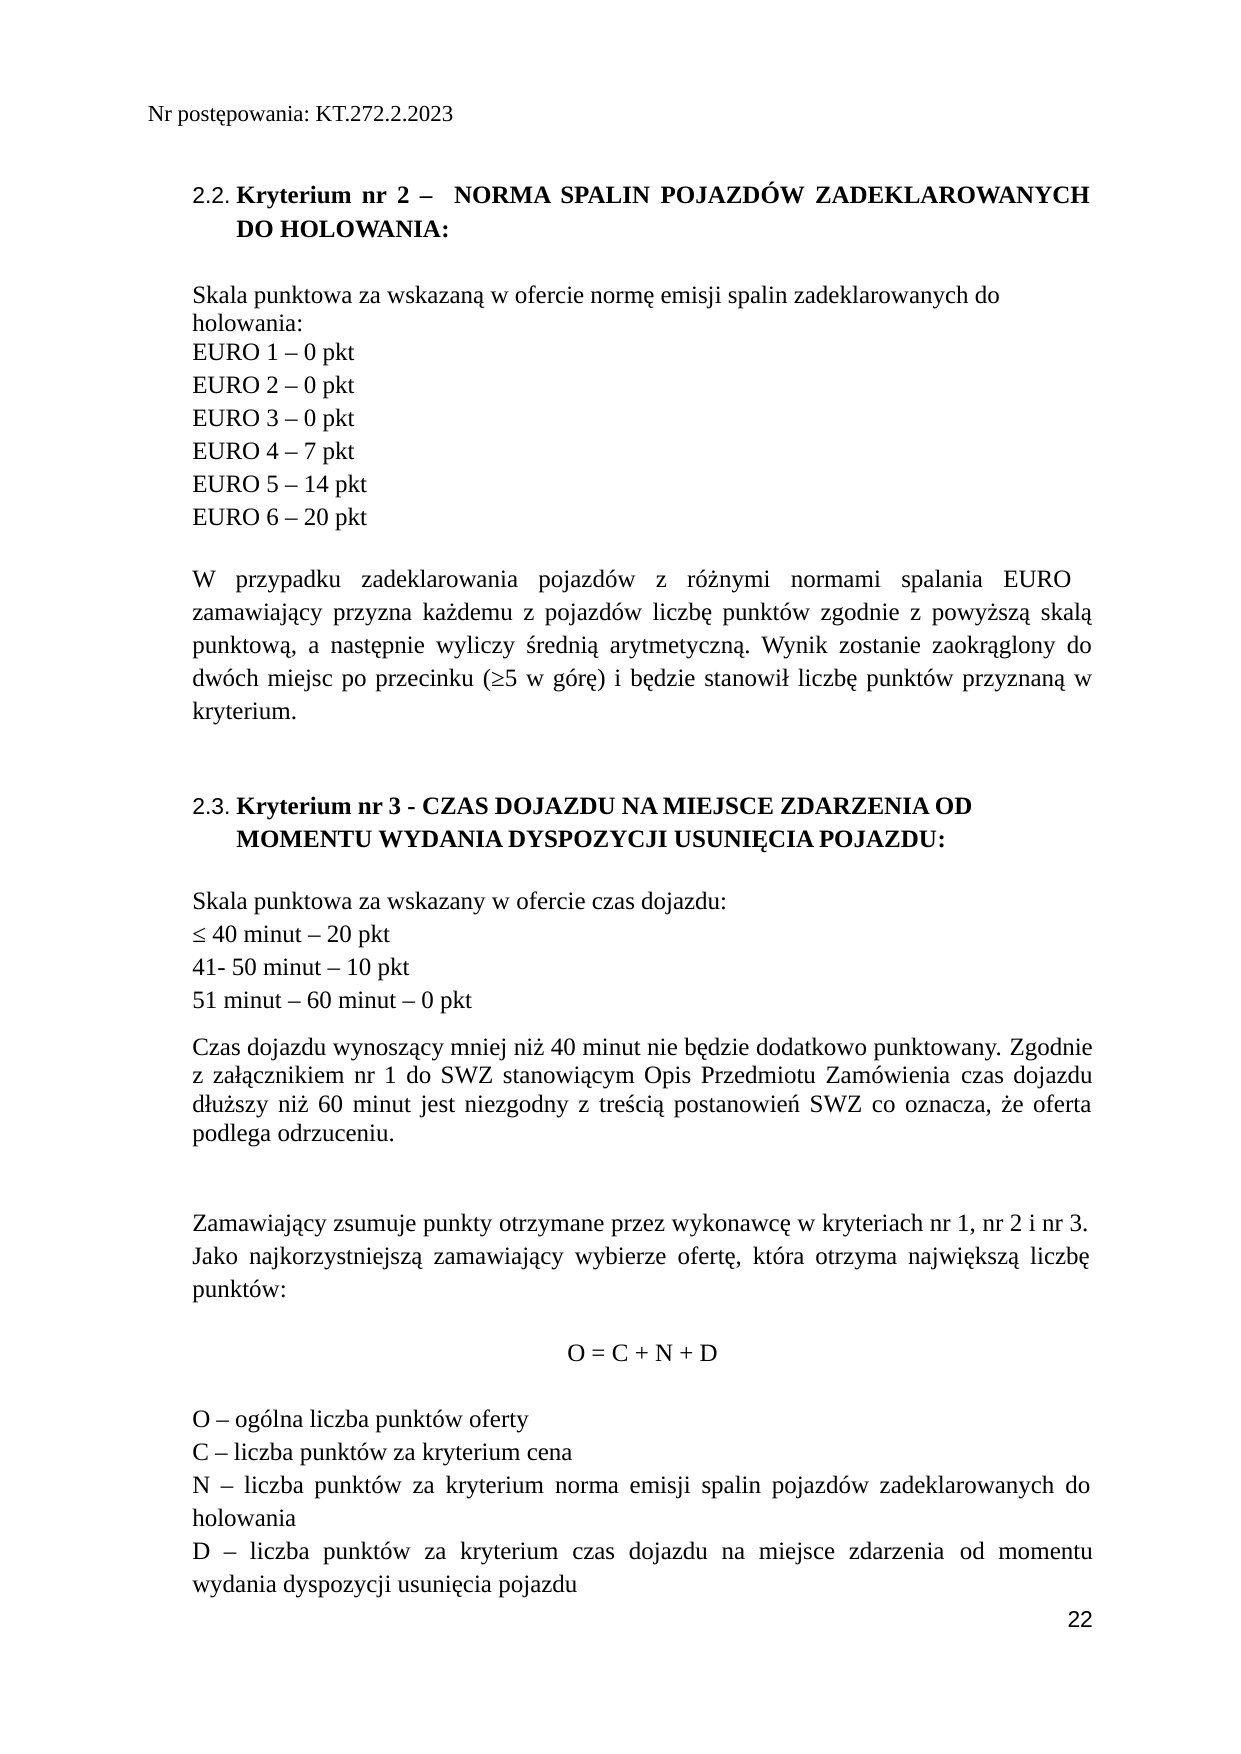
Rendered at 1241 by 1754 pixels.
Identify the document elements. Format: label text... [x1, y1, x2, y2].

text EURO 4 – 7 pkt [192, 436, 1093, 465]
text D – liczba punktów za kryterium czas dojazdu na miejsce zdarzenia od momentu wydania dyspozycji usunięcia pojazdu [192, 1536, 1093, 1597]
list Kryterium nr 2 – NORMA SPALIN POJAZDÓW ZADEKLAROWANYCH DO HOLOWANIA: [192, 181, 1090, 242]
text EURO 3 – 0 pkt [192, 403, 1093, 432]
text Skala punktowa za wskazaną w ofercie normę emisji spalin zadeklarowanych do holowania: [192, 280, 1093, 337]
text Skala punktowa za wskazany w ofercie czas dojazdu: [192, 886, 1093, 914]
text 51 minut – 60 minut – 0 pkt [192, 985, 1093, 1013]
text EURO 2 – 0 pkt [192, 370, 1093, 399]
text C – liczba punktów za kryterium cena [192, 1437, 1093, 1465]
text W przypadku zadeklarowania pojazdów z różnymi normami spalania EURO zamawiający przyzna każdemu z pojazdów liczbę punktów zgodnie z powyższą skalą punktową, a następnie wyliczy średnią arytmetyczną. Wynik zostanie zaokrąglony do dwóch miejsc po przecinku (≥5 w górę) i będzie stanowił liczbę punktów przyznaną w kryterium. [192, 564, 1093, 725]
list Kryterium nr 3 - CZAS DOJAZDU NA MIEJSCE ZDARZENIA OD MOMENTU WYDANIA DYSPOZYCJI USUNIĘCIA POJAZDU: [192, 791, 1093, 853]
text N – liczba punktów za kryterium norma emisji spalin pojazdów zadeklarowanych do holowania [192, 1470, 1090, 1531]
text Zamawiający zsumuje punkty otrzymane przez wykonawcę w kryteriach nr 1, nr 2 i nr 3. Jako najkorzystniejszą zamawiający wybierze ofertę, która otrzyma największą liczbę punktów: [192, 1208, 1090, 1303]
text ≤ 40 minut – 20 pkt [192, 919, 1093, 947]
text 41- 50 minut – 10 pkt [192, 952, 1093, 981]
text EURO 1 – 0 pkt [192, 337, 1093, 366]
text O – ogólna liczba punktów oferty [192, 1404, 1093, 1432]
text EURO 6 – 20 pkt [192, 502, 1093, 531]
text O = C + N + D [192, 1338, 1093, 1366]
text Czas dojazdu wynoszący mniej niż 40 minut nie będzie dodatkowo punktowany. Zgodnie z załącznikiem nr 1 do SWZ stanowiącym Opis Przedmiotu Zamówienia czas dojazdu dłuższy niż 60 minut jest niezgodny z treścią postanowień SWZ co oznacza, że oferta podlega odrzuceniu. [192, 1032, 1093, 1147]
text EURO 5 – 14 pkt [192, 469, 1093, 498]
